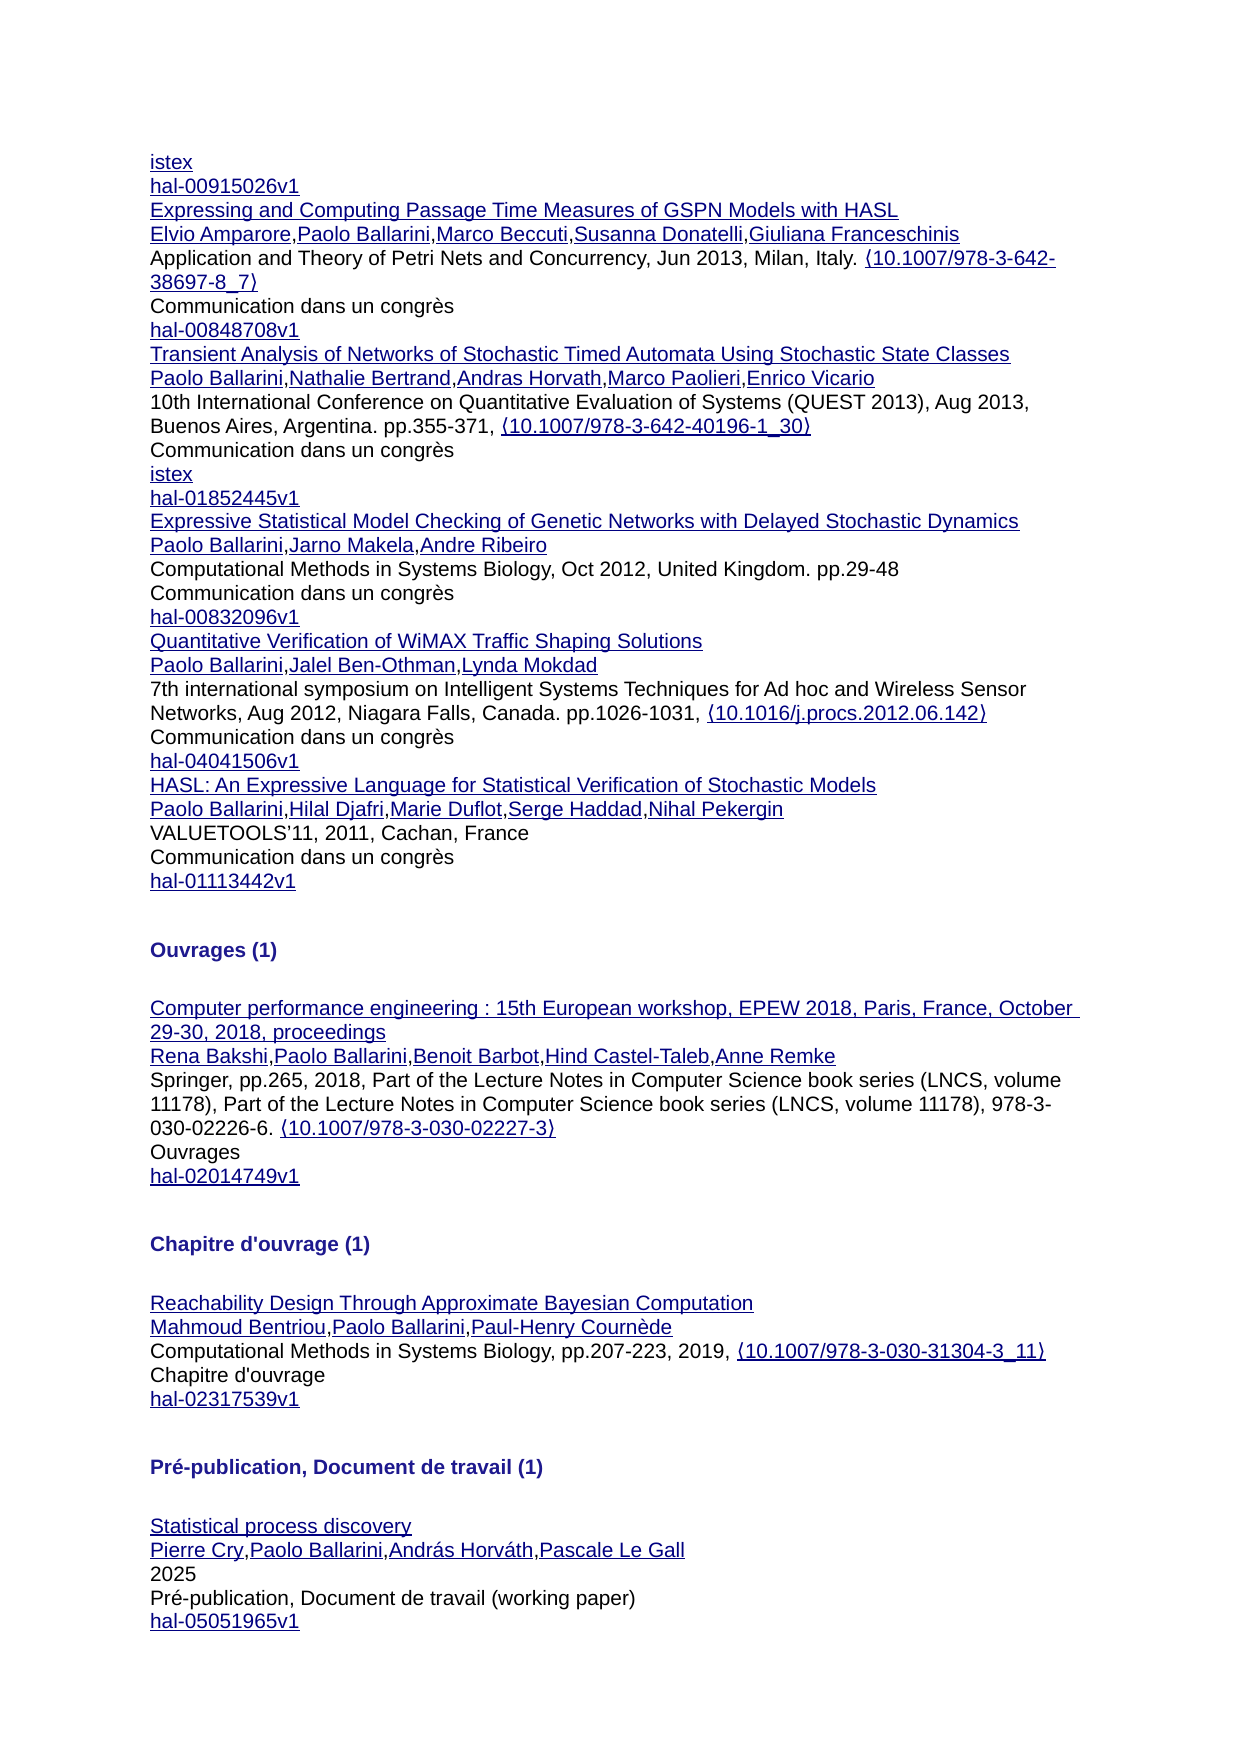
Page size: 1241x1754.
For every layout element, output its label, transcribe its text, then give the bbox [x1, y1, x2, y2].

table_cell Quantitative Verification of WiMAX Traffic Shaping Solutions Paolo Ballarini,Jalel Ben-Othman,Lynda Mokdad 7th international symposium on Intelligent Systems Techniques for Ad hoc and Wireless Sensor Networks, Aug 2012, Niagara Falls, Canada. pp.1026-1031, ⟨10.1016/j.procs.2012.06.142⟩ Communication dans un congrès hal-04041506v1 [150, 629, 1090, 773]
table_header Computer performance engineering : 15th European workshop, EPEW 2018, Paris, France, October 29-30, 2018, proceedings Rena Bakshi,Paolo Ballarini,Benoit Barbot,Hind Castel-Taleb,Anne Remke Springer, pp.265, 2018, Part of the Lecture Notes in Computer Science book series (LNCS, volume 11178), Part of the Lecture Notes in Computer Science book series (LNCS, volume 11178), 978-3-030-02226-6. ⟨10.1007/978-3-030-02227-3⟩ Ouvrages hal-02014749v1 [150, 996, 1090, 1187]
subtitle Ouvrages (1) [150, 937, 1090, 961]
subtitle Chapitre d'ouvrage (1) [150, 1232, 1090, 1256]
table_cell Expressing and Computing Passage Time Measures of GSPN Models with HASL Elvio Amparore,Paolo Ballarini,Marco Beccuti,Susanna Donatelli,Giuliana Franceschinis Application and Theory of Petri Nets and Concurrency, Jun 2013, Milan, Italy. ⟨10.1007/978-3-642-38697-8_7⟩ Communication dans un congrès hal-00848708v1 [150, 198, 1090, 342]
table_cell istex hal-00915026v1 [150, 150, 1090, 198]
table_cell Expressive Statistical Model Checking of Genetic Networks with Delayed Stochastic Dynamics Paolo Ballarini,Jarno Makela,Andre Ribeiro Computational Methods in Systems Biology, Oct 2012, United Kingdom. pp.29-48 Communication dans un congrès hal-00832096v1 [150, 509, 1090, 629]
table_header Reachability Design Through Approximate Bayesian Computation Mahmoud Bentriou,Paolo Ballarini,Paul-Henry Cournède Computational Methods in Systems Biology, pp.207-223, 2019, ⟨10.1007/978-3-030-31304-3_11⟩ Chapitre d'ouvrage hal-02317539v1 [150, 1291, 1090, 1410]
table_cell Transient Analysis of Networks of Stochastic Timed Automata Using Stochastic State Classes Paolo Ballarini,Nathalie Bertrand,Andras Horvath,Marco Paolieri,Enrico Vicario 10th International Conference on Quantitative Evaluation of Systems (QUEST 2013), Aug 2013, Buenos Aires, Argentina. pp.355-371, ⟨10.1007/978-3-642-40196-1_30⟩ Communication dans un congrès istex hal-01852445v1 [150, 342, 1090, 509]
subtitle Pré-publication, Document de travail (1) [150, 1455, 1090, 1479]
table_cell HASL: An Expressive Language for Statistical Verification of Stochastic Models Paolo Ballarini,Hilal Djafri,Marie Duflot,Serge Haddad,Nihal Pekergin VALUETOOLS’11, 2011, Cachan, France Communication dans un congrès hal-01113442v1 [150, 773, 1090, 893]
table_header Statistical process discovery Pierre Cry,Paolo Ballarini,András Horváth,Pascale Le Gall 2025 Pré-publication, Document de travail (working paper) hal-05051965v1 [150, 1514, 1090, 1633]
